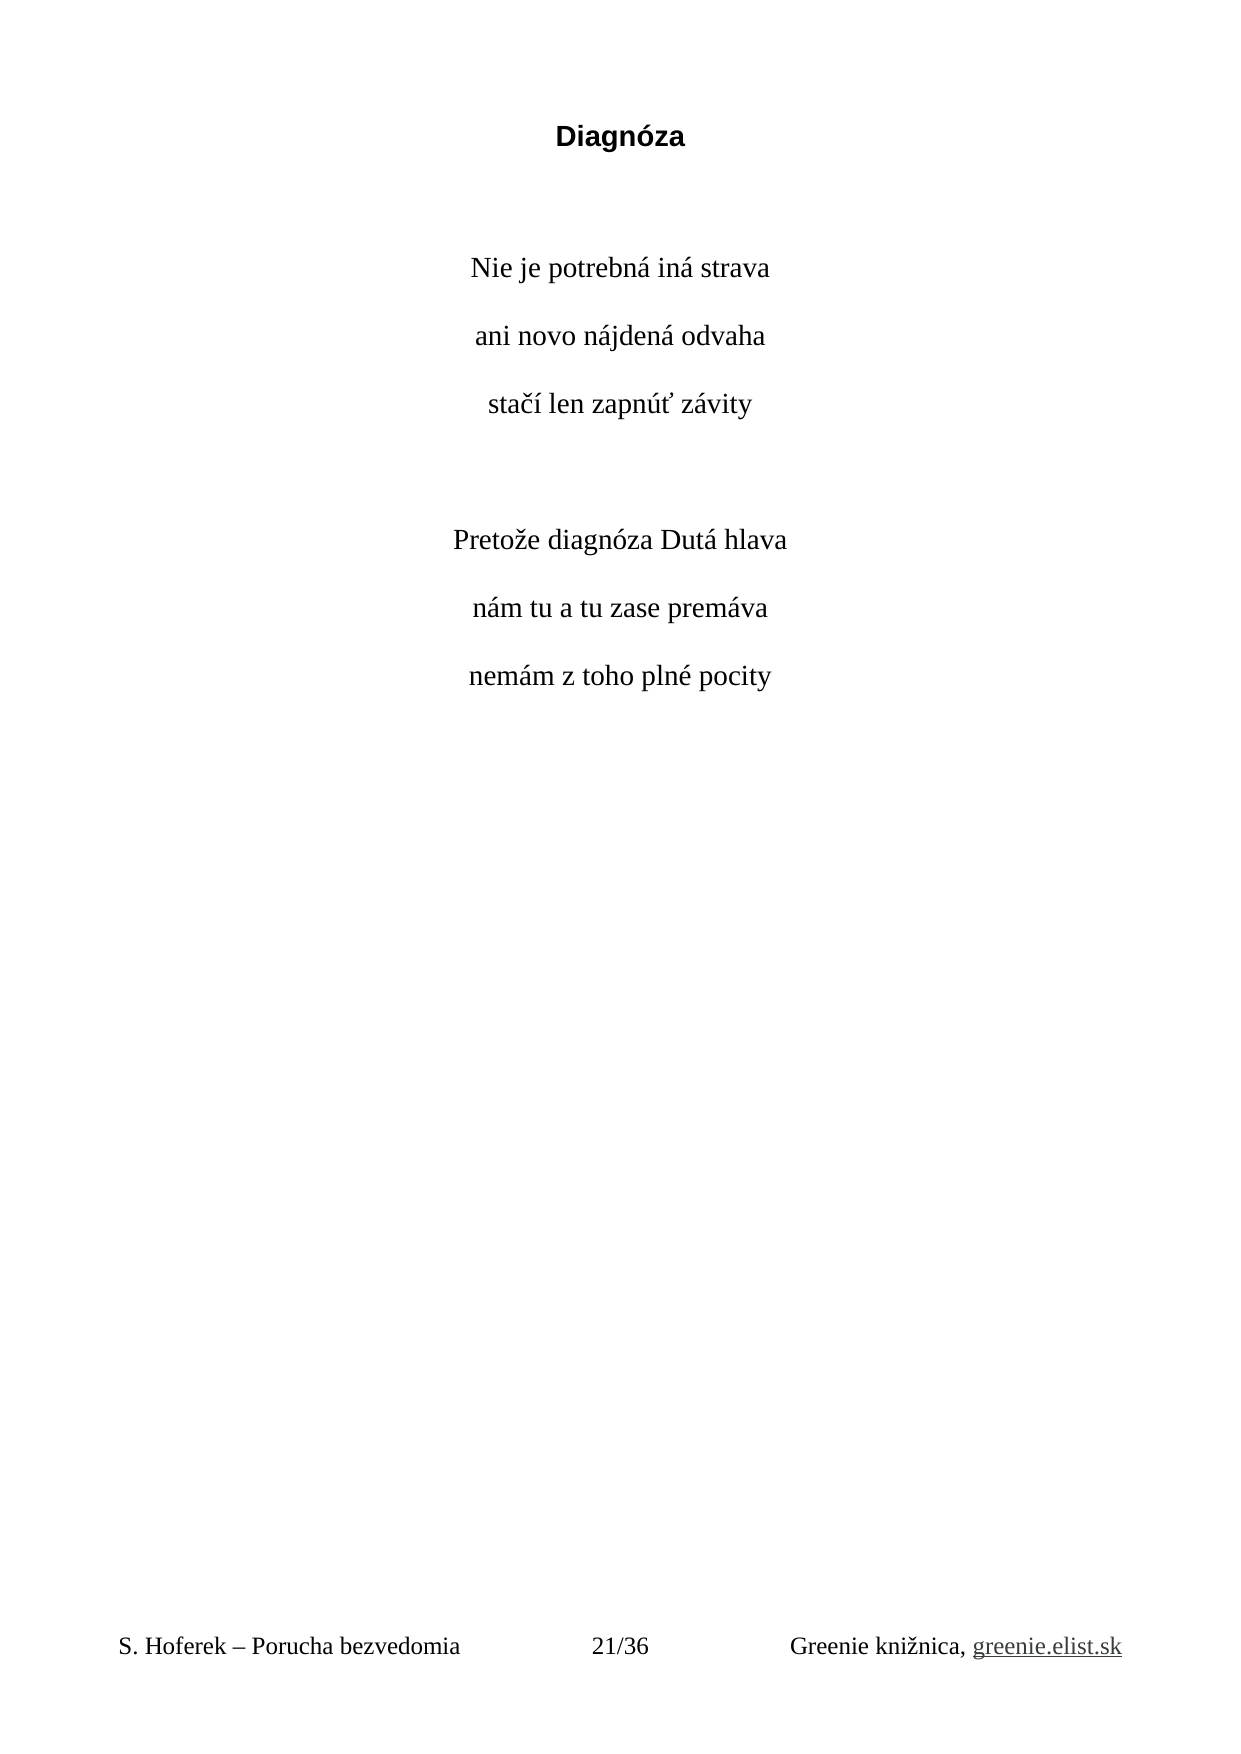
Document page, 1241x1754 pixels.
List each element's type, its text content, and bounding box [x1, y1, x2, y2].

text Nie je potrebná iná strava [106, 250, 1134, 284]
text nám tu a tu zase premáva [106, 590, 1134, 624]
text Pretože diagnóza Dutá hlava [106, 522, 1134, 556]
text nemám z toho plné pocity [106, 658, 1134, 692]
text stačí len zapnúť závity [106, 386, 1134, 420]
subtitle Diagnóza [106, 119, 1134, 153]
text ani novo nájdená odvaha [106, 318, 1134, 352]
